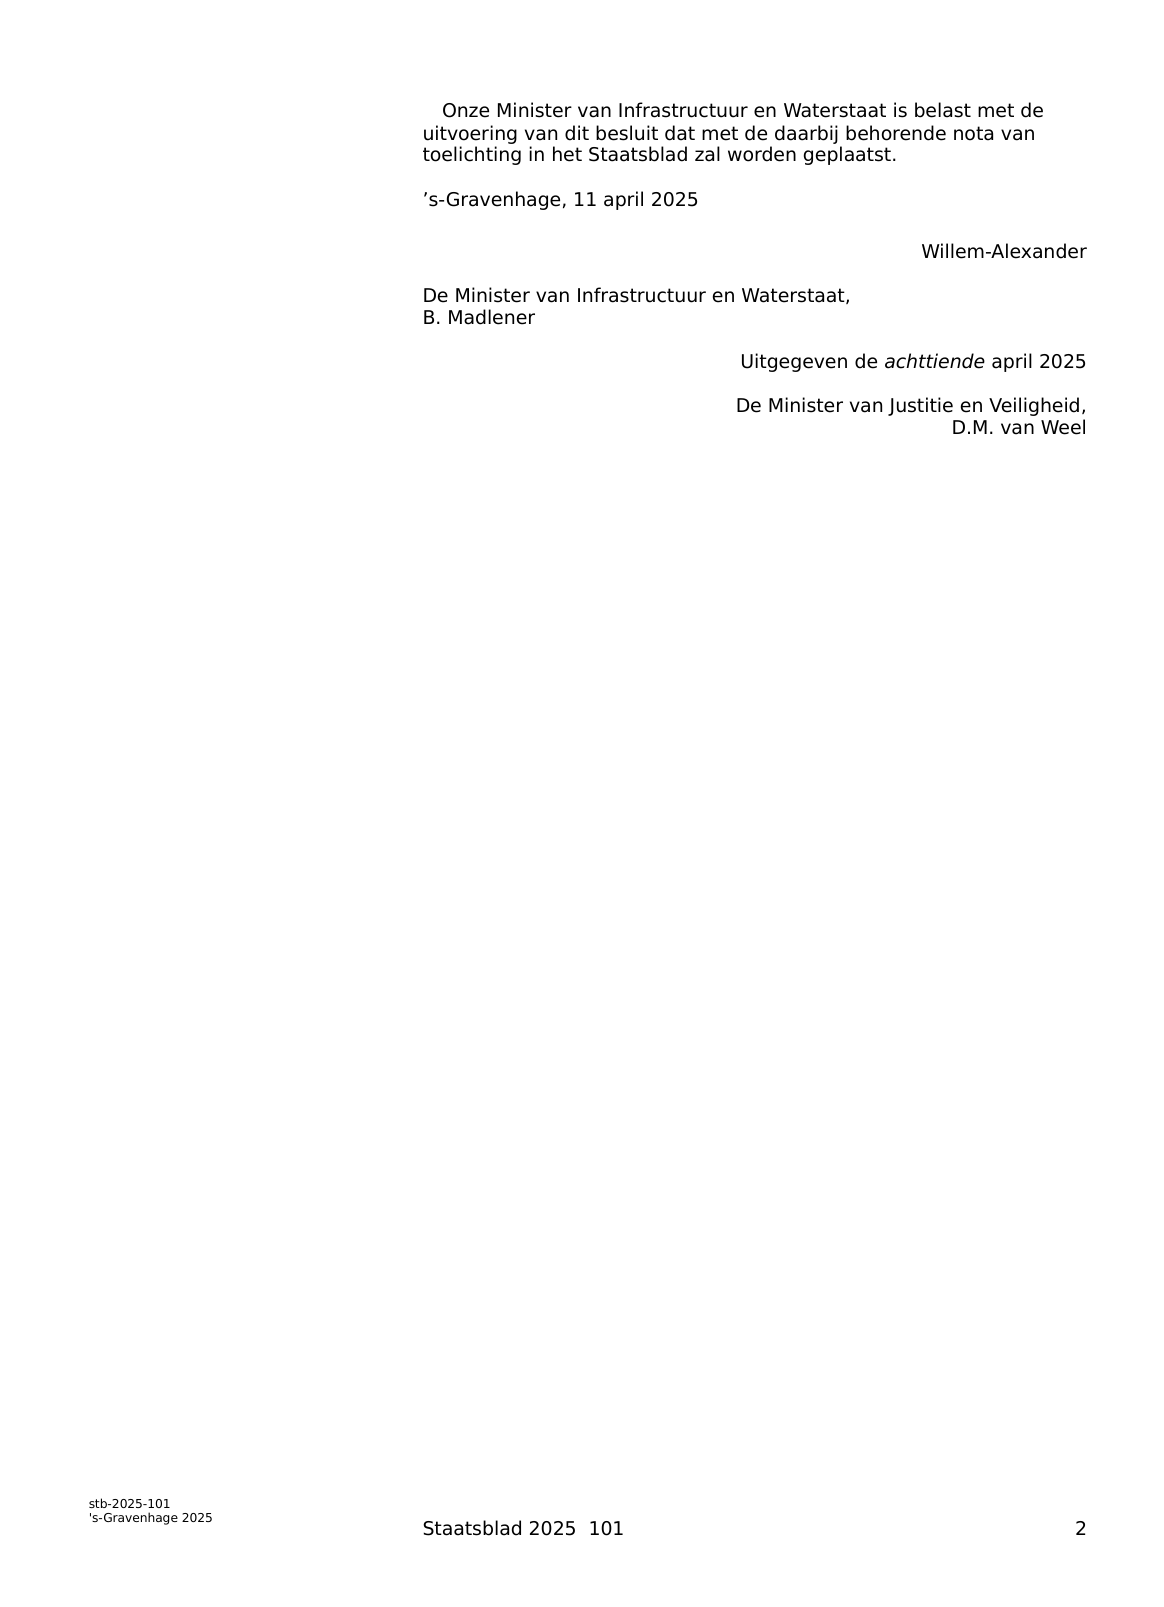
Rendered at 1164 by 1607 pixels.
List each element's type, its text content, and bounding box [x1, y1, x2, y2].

text De Minister van Justitie en Veiligheid, D.M. van Weel [422, 395, 1087, 439]
text Uitgegeven de achttiende april 2025 [422, 351, 1087, 373]
text stb-2025-101 [88, 1497, 323, 1511]
text ’s-Gravenhage, 11 april 2025 [422, 188, 1087, 211]
text De Minister van Infrastructuur en Waterstaat, B. Madlener [422, 285, 1087, 329]
text Onze Minister van Infrastructuur en Waterstaat is belast met de uitvoering van dit besluit dat met de daarbij behorende nota van toelichting in het Staatsblad zal worden geplaatst. [422, 100, 1087, 166]
text Willem-Alexander [422, 241, 1087, 262]
text 's-Gravenhage 2025 [88, 1511, 323, 1525]
